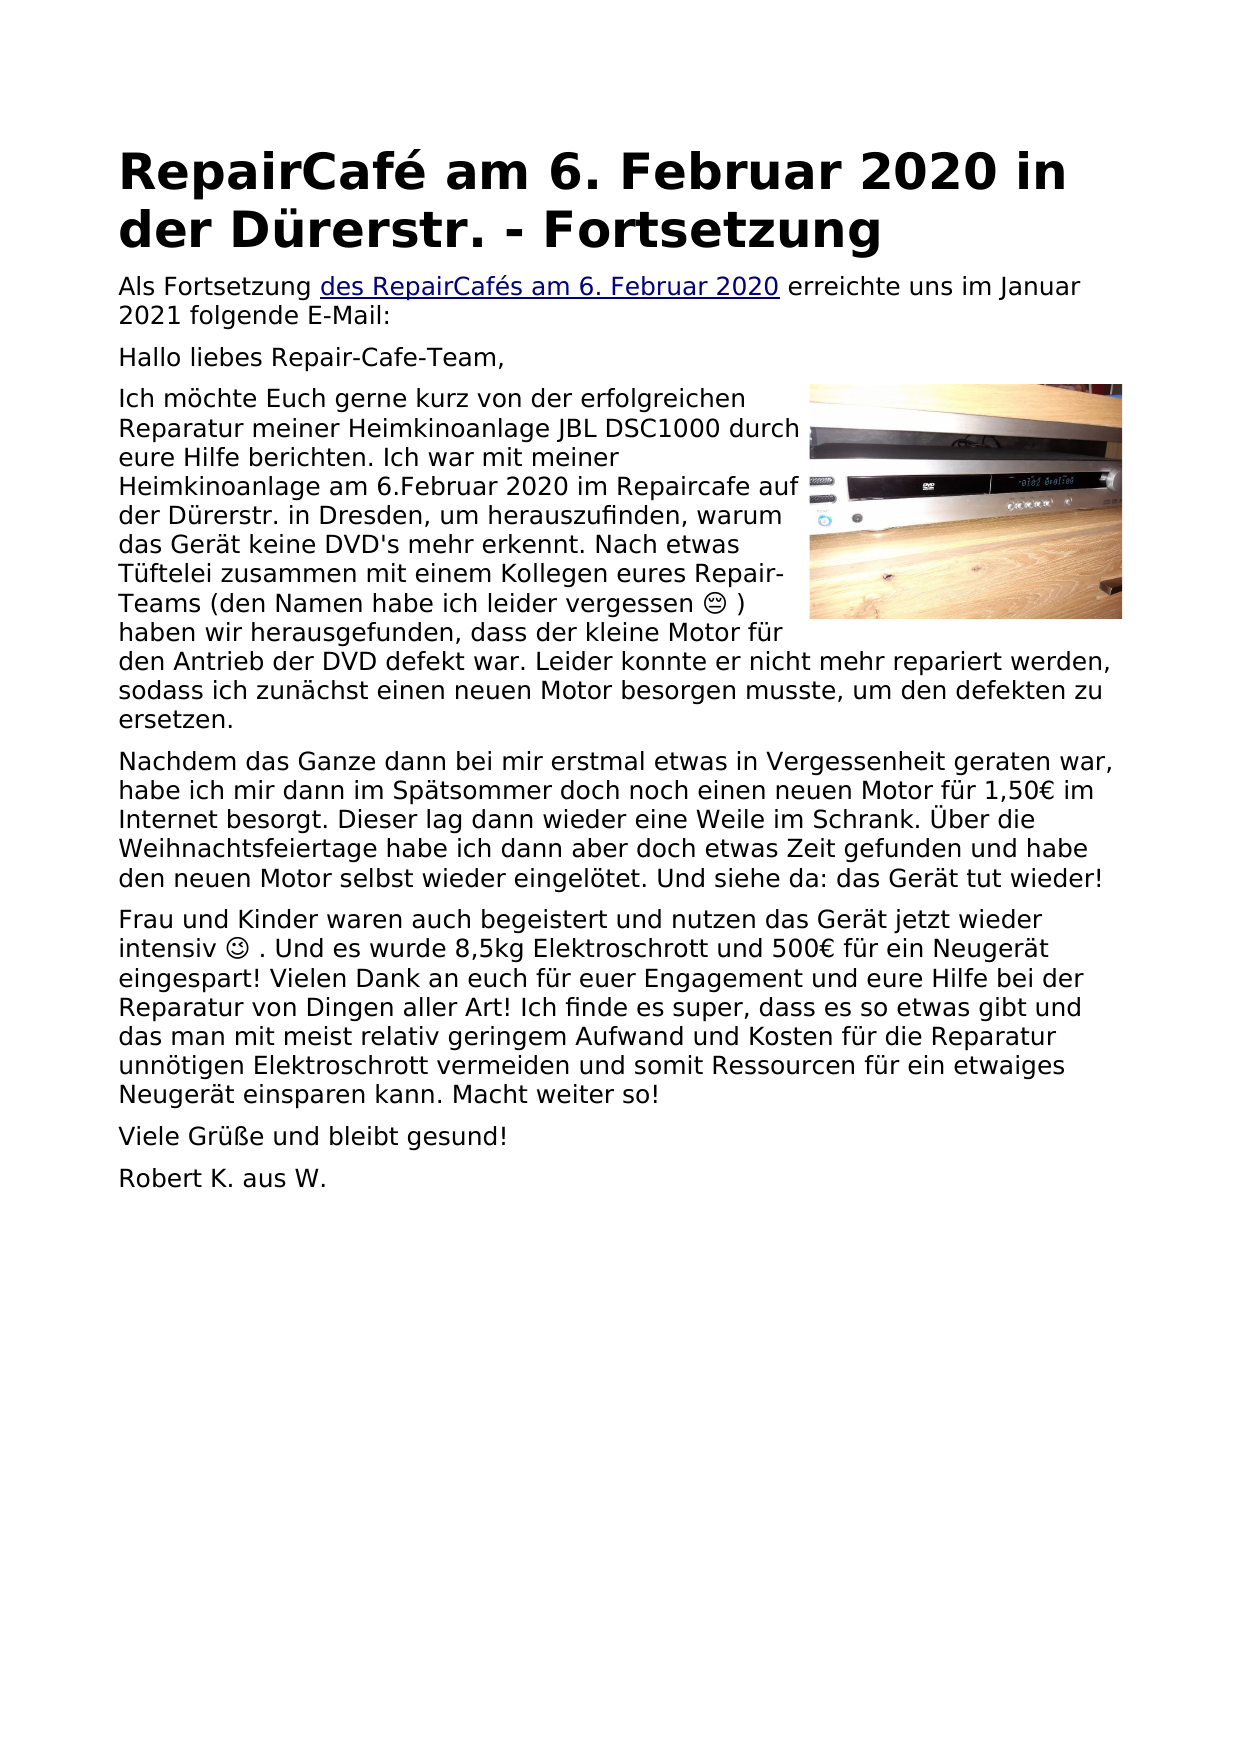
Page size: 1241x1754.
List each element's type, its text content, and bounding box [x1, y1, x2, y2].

text Frau und Kinder waren auch begeistert und nutzen das Gerät jetzt wieder intensiv 😉 . Und es wurde 8,5kg Elektroschrott und 500€ für ein Neugerät eingespart! Vielen Dank an euch für euer Engagement und eure Hilfe bei der Reparatur von Dingen aller Art! Ich finde es super, dass es so etwas gibt und das man mit meist relativ geringem Aufwand und Kosten für die Reparatur unnötigen Elektroschrott vermeiden und somit Ressourcen für ein etwaiges Neugerät einsparen kann. Macht weiter so! [118, 905, 1122, 1109]
text Robert K. aus W. [118, 1164, 1122, 1193]
text Als Fortsetzung des RepairCafés am 6. Februar 2020 erreichte uns im Januar 2021 folgende E-Mail: [118, 272, 1122, 330]
text Nachdem das Ganze dann bei mir erstmal etwas in Vergessenheit geraten war, habe ich mir dann im Spätsommer doch noch einen neuen Motor für 1,50€ im Internet besorgt. Dieser lag dann wieder eine Weile im Schrank. Über die Weihnachtsfeiertage habe ich dann aber doch etwas Zeit gefunden und habe den neuen Motor selbst wieder eingelötet. Und siehe da: das Gerät tut wieder! [118, 747, 1122, 893]
text Viele Grüße und bleibt gesund! [118, 1122, 1122, 1151]
picture [809, 384, 1123, 619]
text Hallo liebes Repair-Cafe-Team, [118, 343, 1122, 372]
text Ich möchte Euch gerne kurz von der erfolgreichen Reparatur meiner Heimkinoanlage JBL DSC1000 durch eure Hilfe berichten. Ich war mit meiner Heimkinoanlage am 6.Februar 2020 im Repaircafe auf der Dürerstr. in Dresden, um herauszufinden, warum das Gerät keine DVD's mehr erkennt. Nach etwas Tüftelei zusammen mit einem Kollegen eures Repair-Teams (den Namen habe ich leider vergessen 😔 ) haben wir herausgefunden, dass der kleine Motor für den Antrieb der DVD defekt war. Leider konnte er nicht mehr repariert werden, sodass ich zunächst einen neuen Motor besorgen musste, um den defekten zu ersetzen. [118, 384, 1122, 734]
subtitle RepairCafé am 6. Februar 2020 in der Dürerstr. - Fortsetzung [118, 143, 1122, 259]
